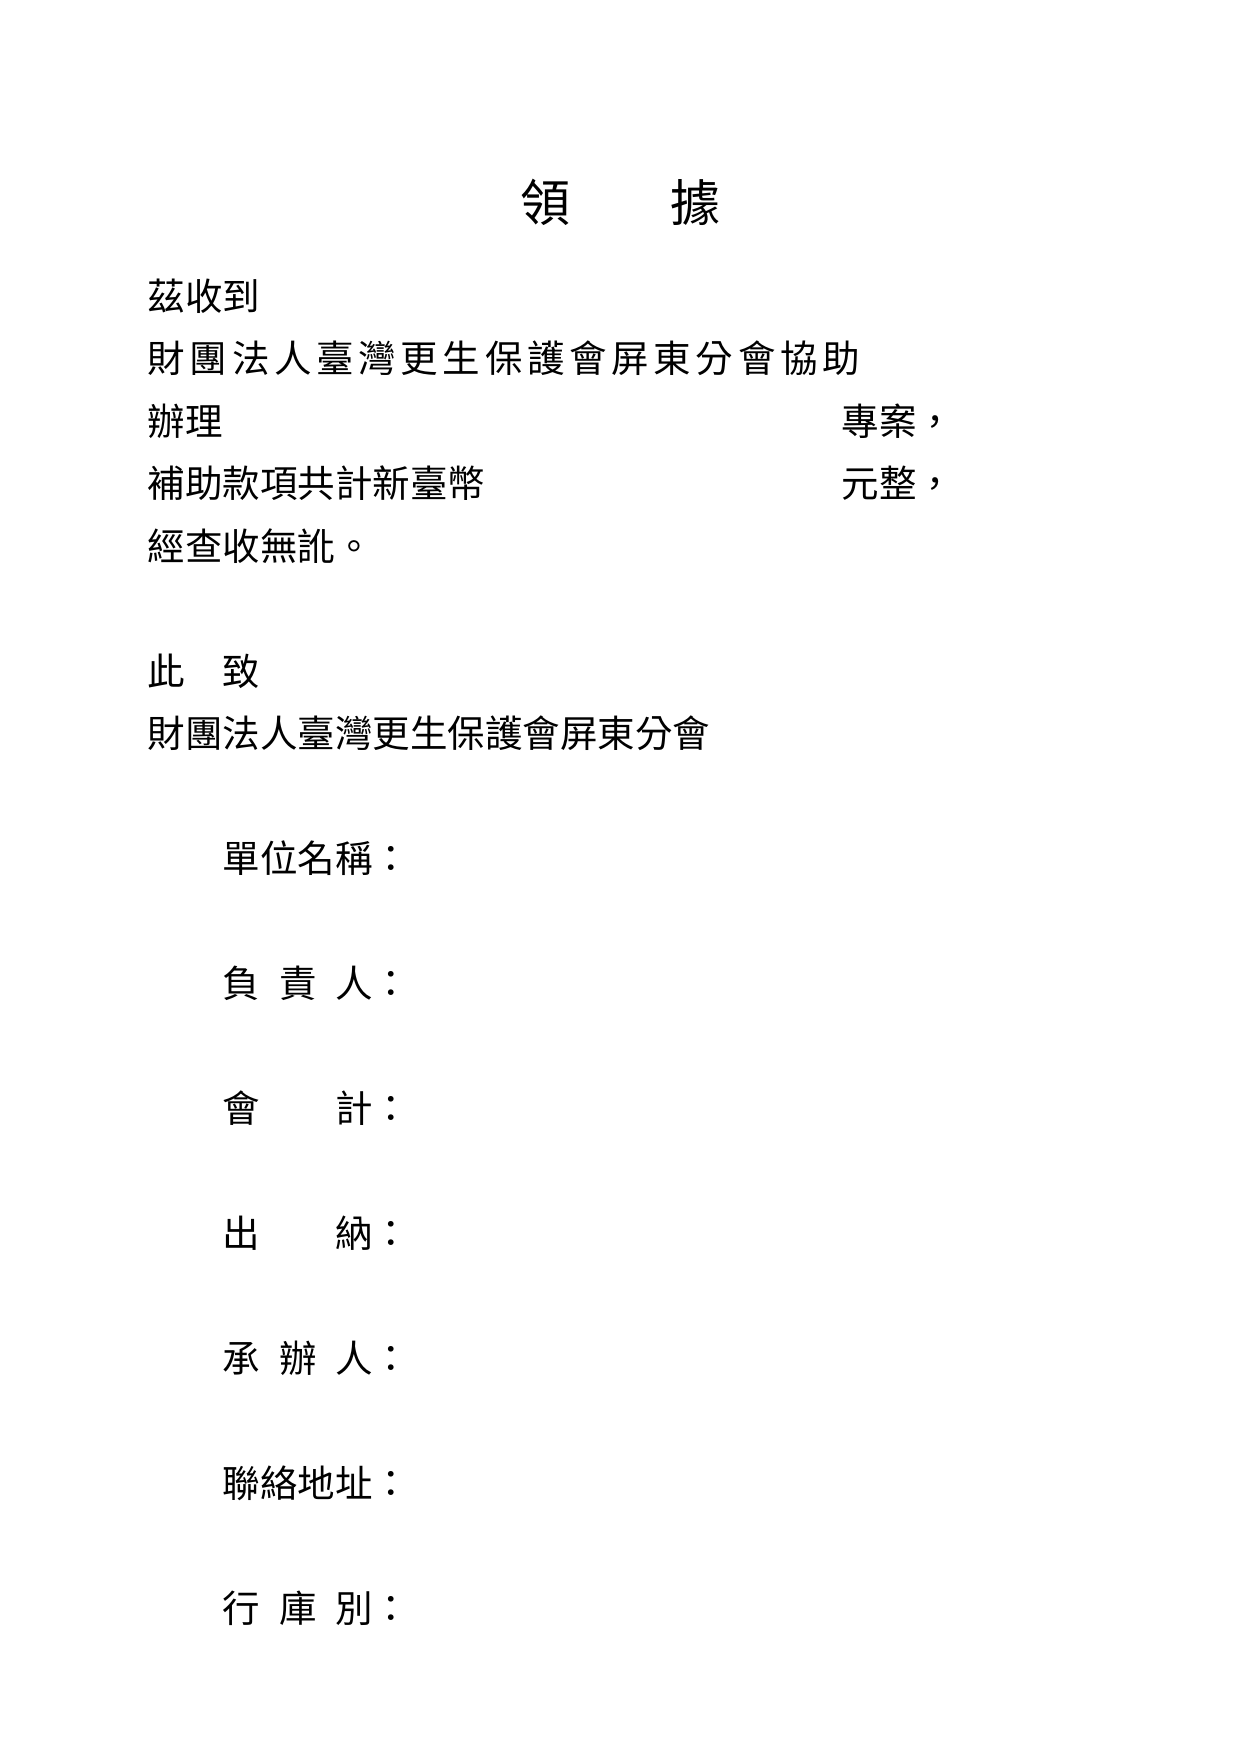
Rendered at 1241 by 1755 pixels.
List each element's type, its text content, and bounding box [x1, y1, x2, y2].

text 領 據 [148, 127, 1093, 252]
text 財團法人臺灣更生保護會屏東分會 [148, 689, 1093, 752]
text 經查收無訛。 [148, 502, 1093, 564]
text 會 計： [223, 1064, 1093, 1127]
text 此 致 [148, 627, 1093, 689]
text 單位名稱： [223, 814, 1093, 877]
text 出 納： [223, 1189, 1093, 1252]
text 辦理 專案， [148, 377, 1093, 439]
text 聯絡地址： [223, 1439, 1093, 1502]
text 補助款項共計新臺幣 元整， [148, 439, 1093, 502]
text 茲收到 [148, 252, 1093, 314]
text 承 辦 人： [223, 1314, 1093, 1377]
text 行 庫 別： [223, 1564, 1093, 1627]
text 負 責 人： [223, 939, 1093, 1002]
text 財團法人臺灣更生保護會屏東分會協助 [148, 314, 1093, 377]
